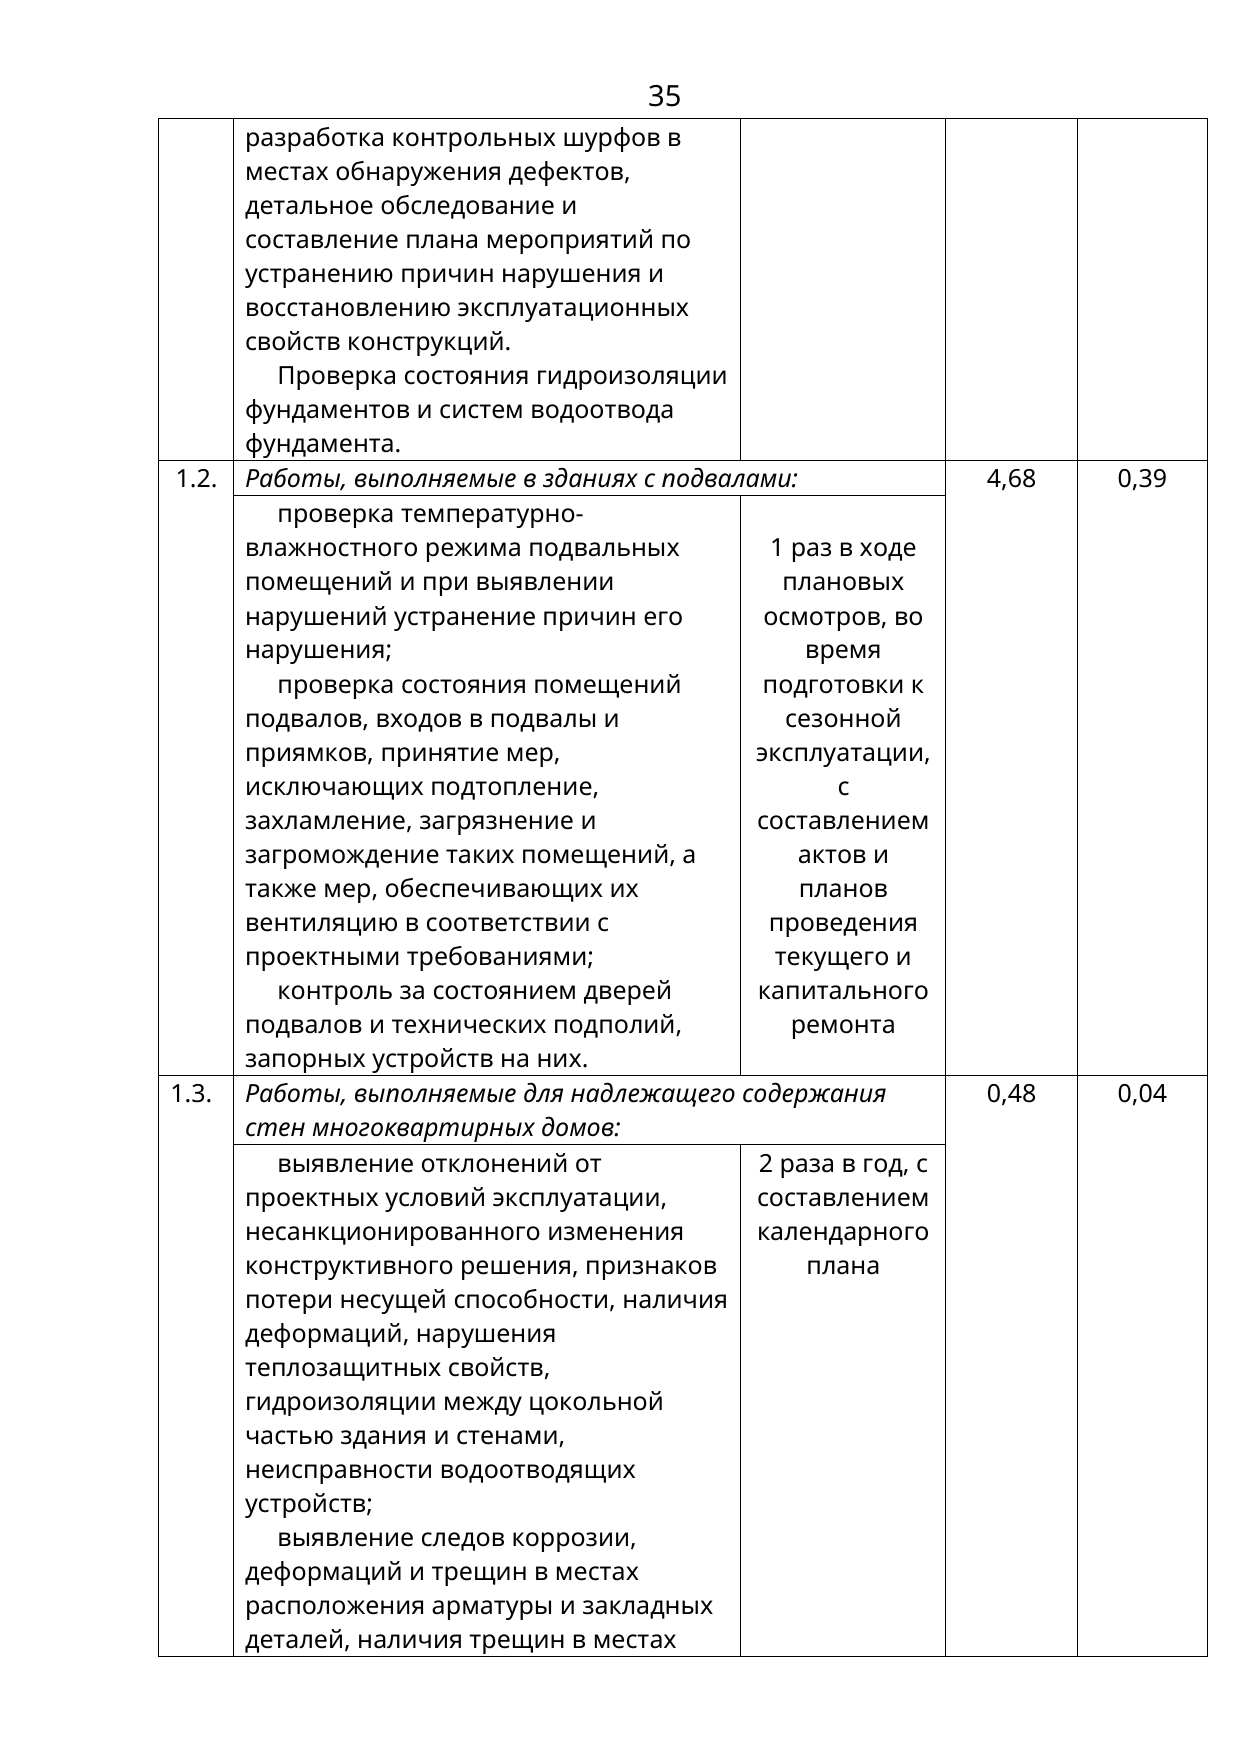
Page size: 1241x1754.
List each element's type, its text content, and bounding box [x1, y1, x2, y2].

table_cell Работы, выполняемые в зданиях с подвалами: [234, 461, 945, 495]
table_cell [159, 119, 233, 460]
table_cell 0,04 [1078, 1076, 1207, 1656]
table_cell [741, 119, 945, 460]
table_cell [1078, 119, 1207, 460]
table_cell [946, 119, 1077, 460]
table_cell выявление отклонений от проектных условий эксплуатации, несанкционированного изменения конструктивного решения, признаков потери несущей способности, наличия деформаций, нарушения теплозащитных свойств, гидроизоляции между цокольной частью здания и стенами, неисправности водоотводящих устройств; выявление следов коррозии, деформаций и трещин в местах расположения арматуры и закладных деталей, наличия трещин в местах [234, 1145, 740, 1656]
table_cell 4,68 [946, 461, 1077, 1075]
table_cell проверка температурно-влажностного режима подвальных помещений и при выявлении нарушений устранение причин его нарушения; проверка состояния помещений подвалов, входов в подвалы и приямков, принятие мер, исключающих подтопление, захламление, загрязнение и загромождение таких помещений, а также мер, обеспечивающих их вентиляцию в соответствии с проектными требованиями; контроль за состоянием дверей подвалов и технических подполий, запорных устройств на них. [234, 496, 740, 1075]
table_cell Работы, выполняемые для надлежащего содержания стен многоквартирных домов: [234, 1076, 945, 1144]
table_cell 2 раза в год, с составлением календарного плана [741, 1145, 945, 1656]
table_cell 0,48 [946, 1076, 1077, 1656]
table_cell 1.3. [159, 1076, 233, 1656]
table_cell 1.2. [159, 461, 233, 1075]
table_cell 0,39 [1078, 461, 1207, 1075]
table_cell 1 раз в ходе плановых осмотров, во время подготовки к сезонной эксплуатации, с составлением актов и планов проведения текущего и капитального ремонта [741, 496, 945, 1075]
table_cell - разработка контрольных шурфов в местах обнаружения дефектов, детальное обследование и составление плана мероприятий по устранению причин нарушения и восстановлению эксплуатационных свойств конструкций. Проверка состояния гидроизоляции фундаментов и систем водоотвода фундамента. [234, 119, 740, 460]
